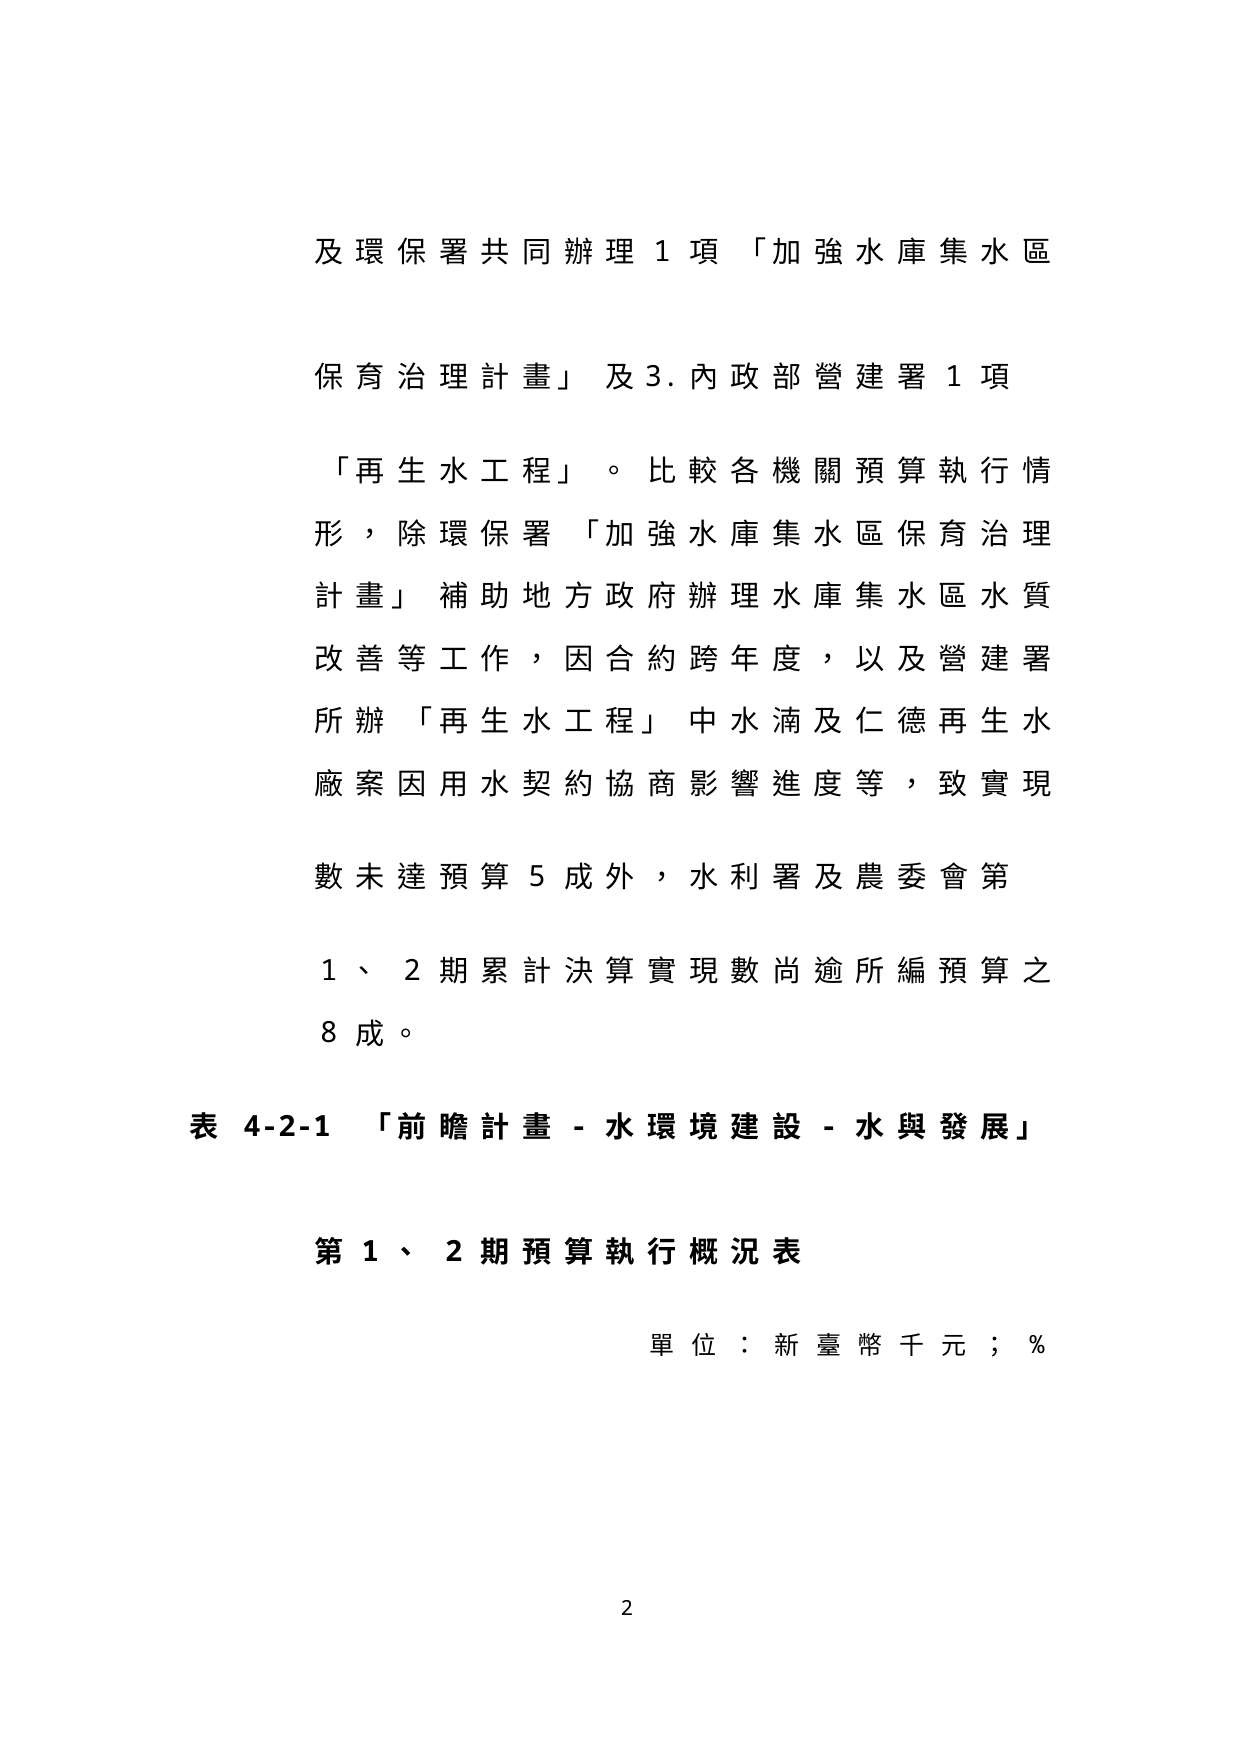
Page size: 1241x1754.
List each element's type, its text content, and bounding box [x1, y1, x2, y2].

text 表4-2-1「前瞻計畫-水環境建設-水與發展」第1、2期預算執行概況表 [183, 1052, 1072, 1302]
text 「水與發展」第1、2期所辦16項計畫，包含：1.水利署14項、2.水利署、農委會及環保署共同辦理1項「加強水庫集水區保育治理計畫」及3.內政部營建署1項「再生水工程」。比較各機關預算執行情形，除環保署「加強水庫集水區保育治理計畫」補助地方政府辦理水庫集水區水質改善等工作，因合約跨年度，以及營建署所辦「再生水工程」中水湳及仁德再生水廠案因用水契約協商影響進度等，致實現數未達預算5成外，水利署及農委會第1、2期累計決算實現數尚逾所編預算之8成。 [271, 177, 1058, 1052]
text 單位：新臺幣千元；% [183, 1302, 1058, 1365]
